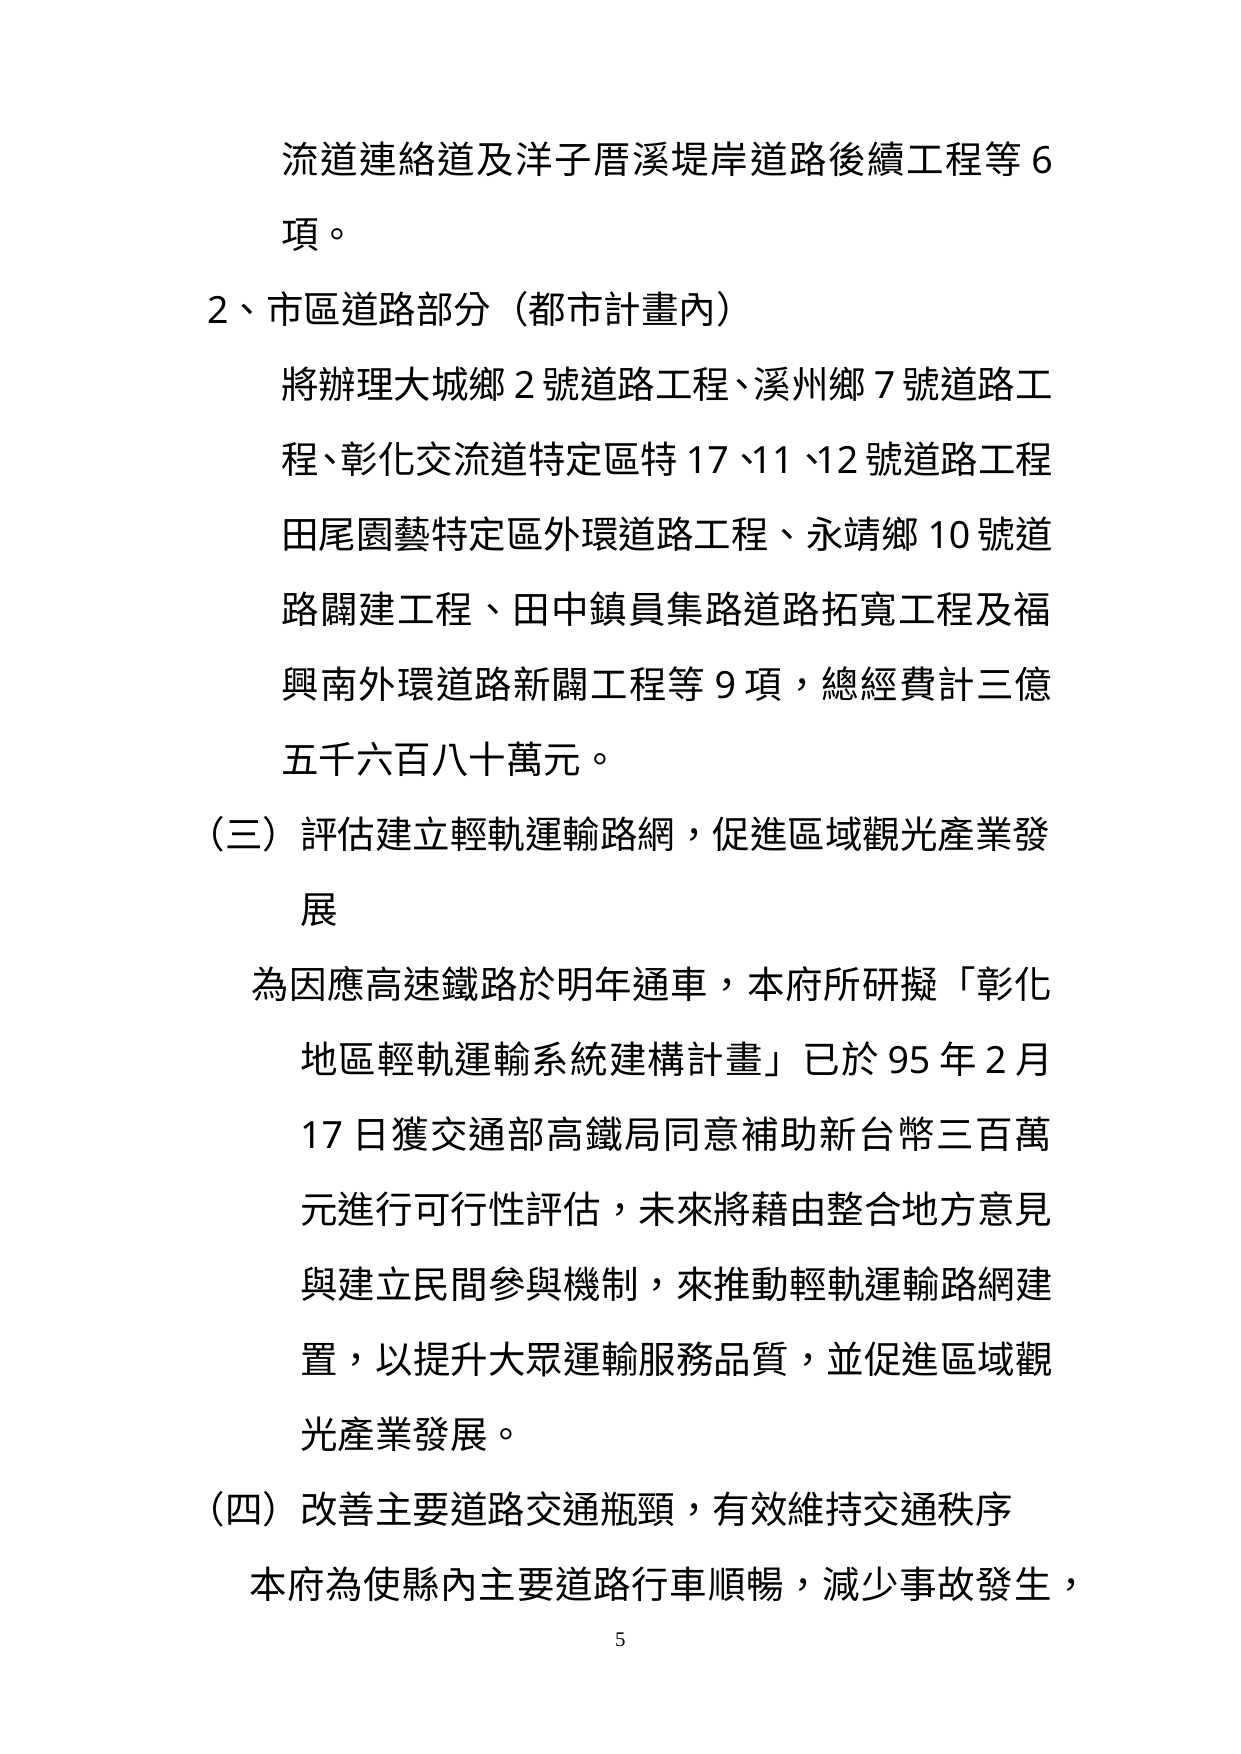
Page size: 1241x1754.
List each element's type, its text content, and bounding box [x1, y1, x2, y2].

text （四）改善主要道路交通瓶頸，有效維持交通秩序 [187, 1470, 1053, 1545]
text 本府為使縣內主要道路行車順暢，減少事故發生，目前正辦理改善和美鎮彰新路交流道匝道口兩側路段、彰化市中央路西向路段(崙平南路至崙平北路)、員林鎮雙平路(莒光路口至新生路)、員林鎮台1線功垂橋路口以南和以北60公尺路段、福興鄉員鹿路北向近福興橋路段及伸港鄉興工路近彰新路100公尺路段等6處交通工程措施。 [187, 1545, 1053, 1620]
text 為因應高速鐵路於明年通車，本府所研擬「彰化地區輕軌運輸系統建構計畫」已於95年2月17日獲交通部高鐵局同意補助新台幣三百萬元進行可行性評估，未來將藉由整合地方意見與建立民間參與機制，來推動輕軌運輸路網建置，以提升大眾運輸服務品質，並促進區域觀光產業發展。 [187, 945, 1053, 1470]
text （三）評估建立輕軌運輸路網，促進區域觀光產業發展 [187, 795, 1053, 945]
text 2、市區道路部分（都市計畫內） [187, 270, 1053, 345]
text 將辦理大城鄉2號道路工程、溪州鄉7號道路工程、彰化交流道特定區特17、11、12號道路工程、田尾園藝特定區外環道路工程、永靖鄉10號道路闢建工程、田中鎮員集路道路拓寬工程及福興南外環道路新闢工程等9項，總經費計三億五千六百八十萬元。 [281, 345, 1053, 795]
text 流道連絡道及洋子厝溪堤岸道路後續工程等6項。 [262, 120, 1053, 270]
